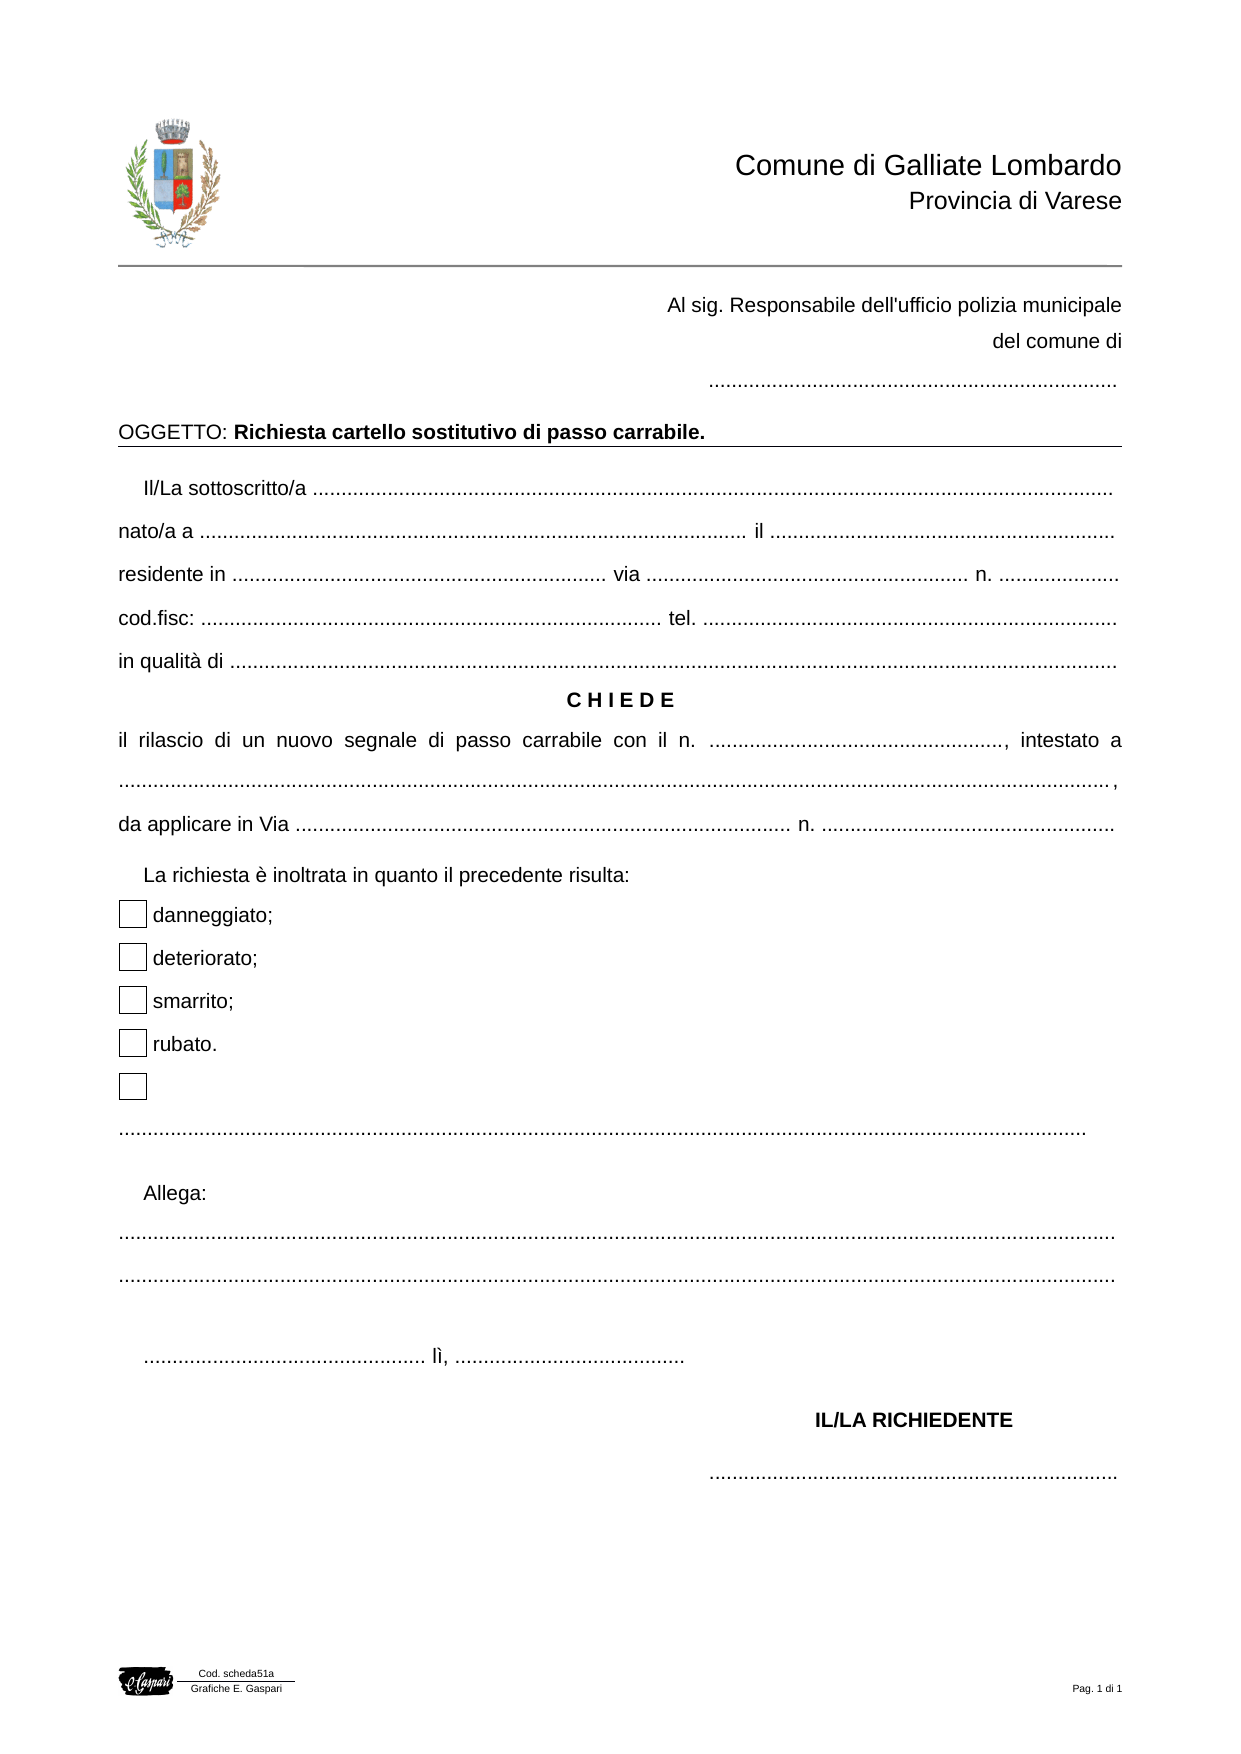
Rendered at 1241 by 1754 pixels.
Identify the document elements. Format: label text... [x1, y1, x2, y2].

text residente in ................................................................. via ........................................................ n. ..................... [118, 558, 1122, 587]
text Comune di Galliate Lombardo [224, 148, 1122, 181]
text ................................................. lì, ........................................ [143, 1340, 1122, 1369]
text smarrito; [118, 985, 1122, 1014]
text danneggiato; [118, 899, 1122, 928]
text C H I E D E [118, 688, 1122, 712]
text da applicare in Via ...................................................................................... n. ................................................... [118, 808, 1122, 836]
text cod.fisc: ................................................................................ tel. ........................................................................ [118, 602, 1122, 630]
text OGGETTO: Richiesta cartello sostitutivo di passo carrabile. [118, 420, 1122, 446]
text nato/a a ............................................................................................... il ............................................................ [118, 515, 1122, 544]
text il rilascio di un nuovo segnale di passo carrabile con il n. ..................................................., intestato a ............................................................................................................................................................................, [118, 724, 1122, 793]
text ............................................................................................................................................................................. [118, 1259, 1122, 1288]
text Provincia di Varese [224, 186, 1122, 215]
picture [122, 117, 224, 248]
text La richiesta è inoltrata in quanto il precedente risulta: [118, 863, 1122, 887]
text ........................................................................................................................................................................ [118, 1072, 1122, 1141]
text IL/LA RICHIEDENTE [706, 1408, 1122, 1432]
text Allega: [118, 1181, 1122, 1204]
text in qualità di .......................................................................................................................................................... [118, 645, 1122, 673]
picture [118, 1666, 174, 1696]
text ....................................................................... [706, 1456, 1122, 1485]
text ....................................................................... [708, 364, 1122, 393]
text rubato. [118, 1028, 1122, 1057]
text ............................................................................................................................................................................. [118, 1216, 1122, 1245]
text deteriorato; [118, 942, 1122, 971]
text Al sig. Responsabile dell'ufficio polizia municipale del comune di [531, 293, 1122, 352]
text Il/La sottoscritto/a ........................................................................................................................................... [118, 472, 1122, 501]
